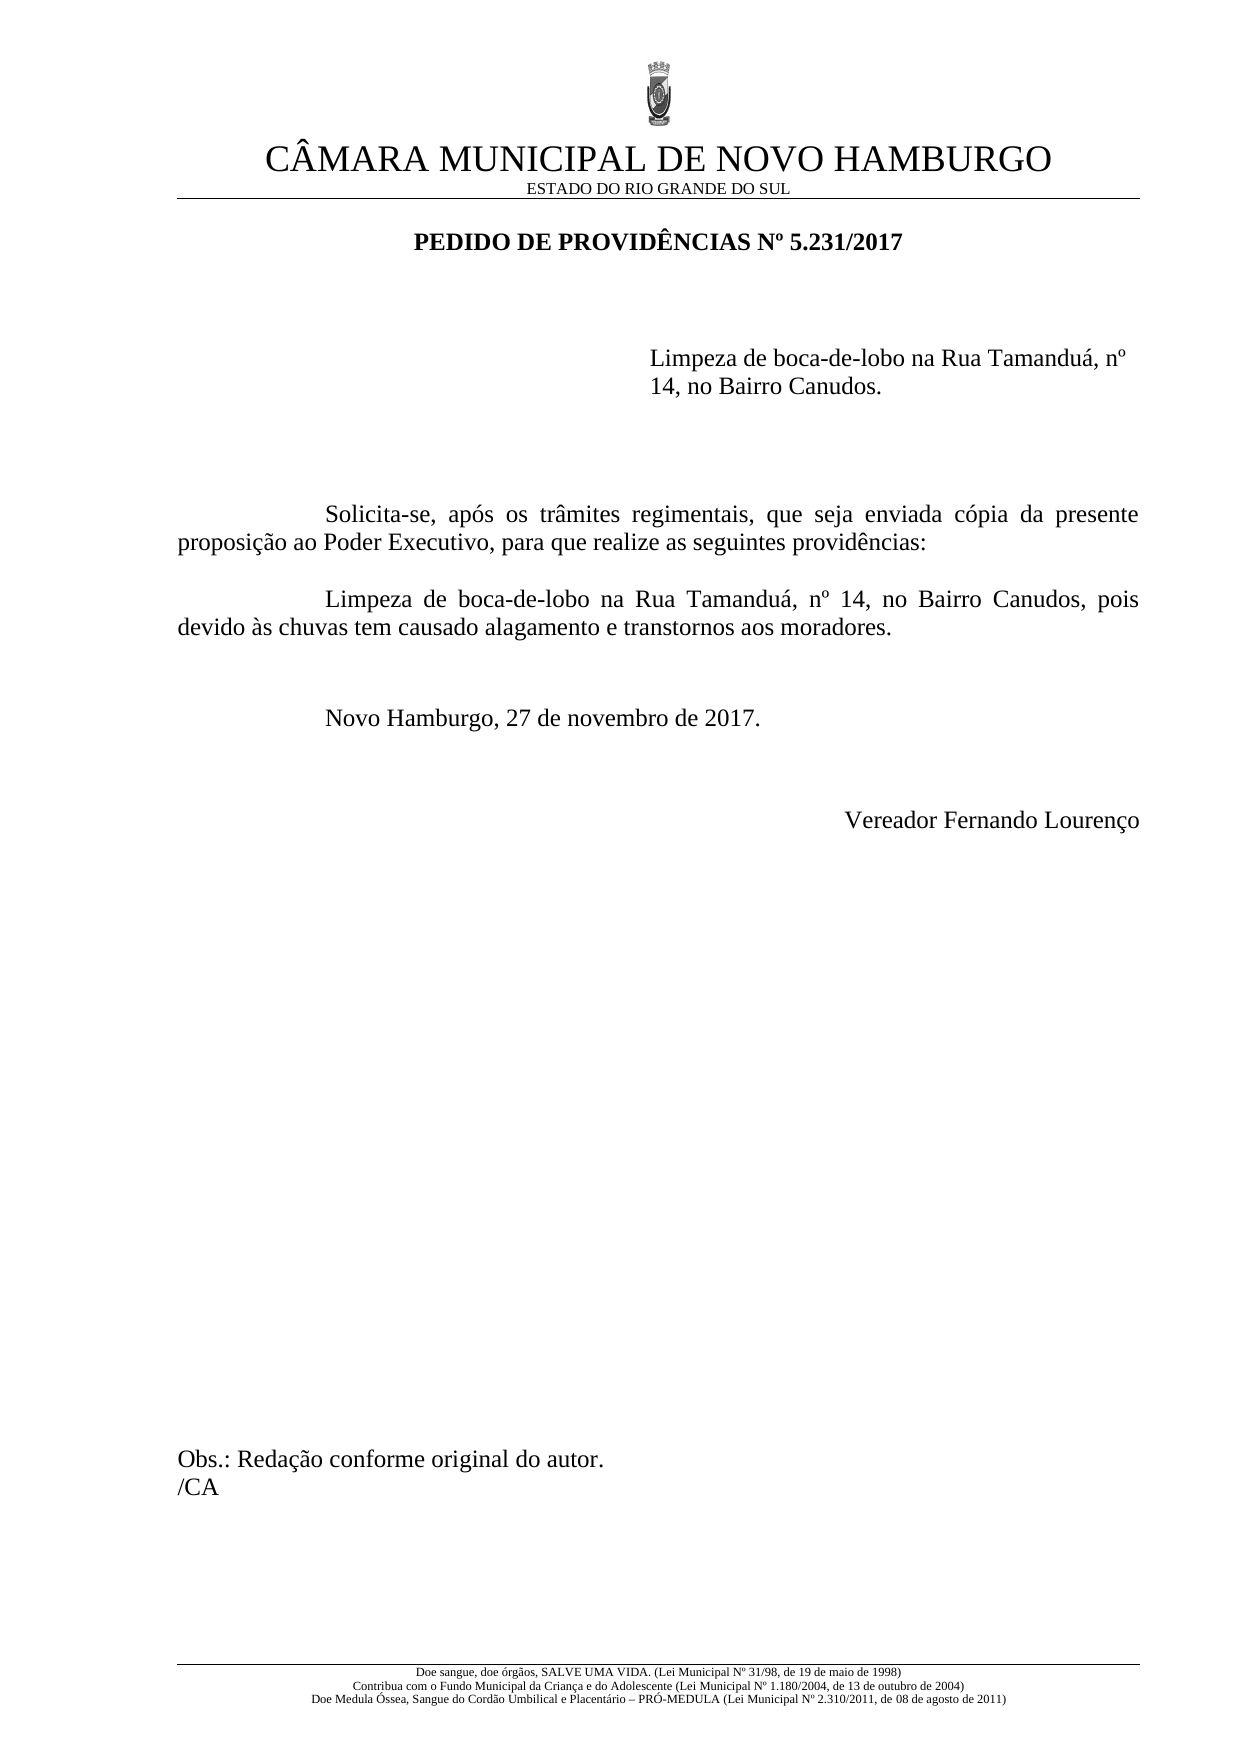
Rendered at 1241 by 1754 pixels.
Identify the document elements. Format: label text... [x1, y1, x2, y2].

text Obs.: Redação conforme original do autor. [177, 1445, 1140, 1473]
text Solicita-se, após os trâmites regimentais, que seja enviada cópia da presente proposição ao Poder Executivo, para que realize as seguintes providências: [177, 500, 1140, 556]
text Vereador Fernando Lourenço [177, 806, 1140, 834]
text Novo Hamburgo, 27 de novembro de 2017. [177, 704, 1140, 731]
text Limpeza de boca-de-lobo na Rua Tamanduá, nº 14, no Bairro Canudos, pois devido às chuvas tem causado alagamento e transtornos aos moradores. [177, 585, 1140, 641]
text Limpeza de boca-de-lobo na Rua Tamanduá, nº 14, no Bairro Canudos. [649, 344, 1140, 400]
text PEDIDO DE PROVIDÊNCIAS Nº 5.231/2017 [177, 228, 1140, 256]
text /CA [177, 1473, 1140, 1501]
